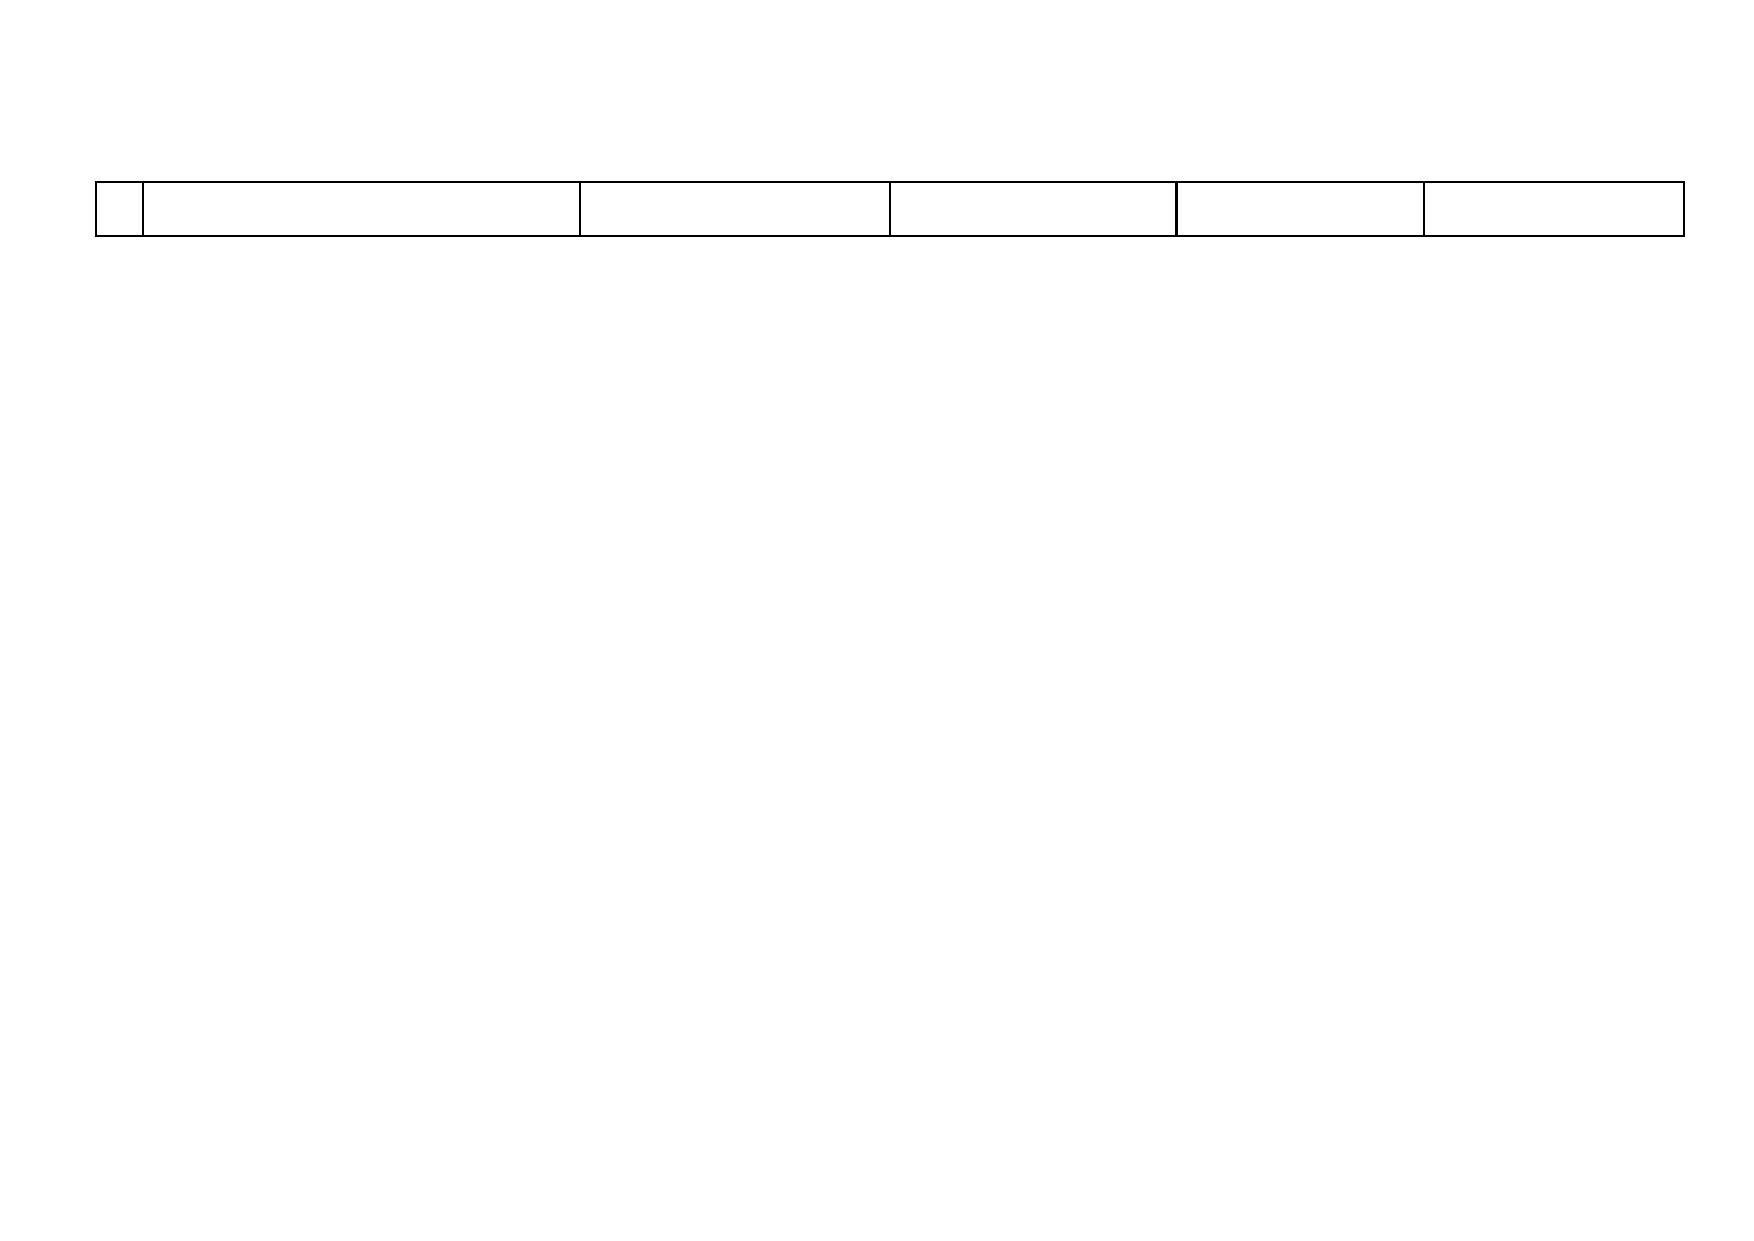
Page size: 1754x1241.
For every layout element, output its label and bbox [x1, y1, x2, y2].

table_header [1425, 183, 1683, 234]
table_header [97, 183, 142, 234]
table_header [581, 183, 889, 234]
table_header [1178, 183, 1423, 234]
table_header [144, 183, 579, 234]
table_header [891, 183, 1175, 234]
